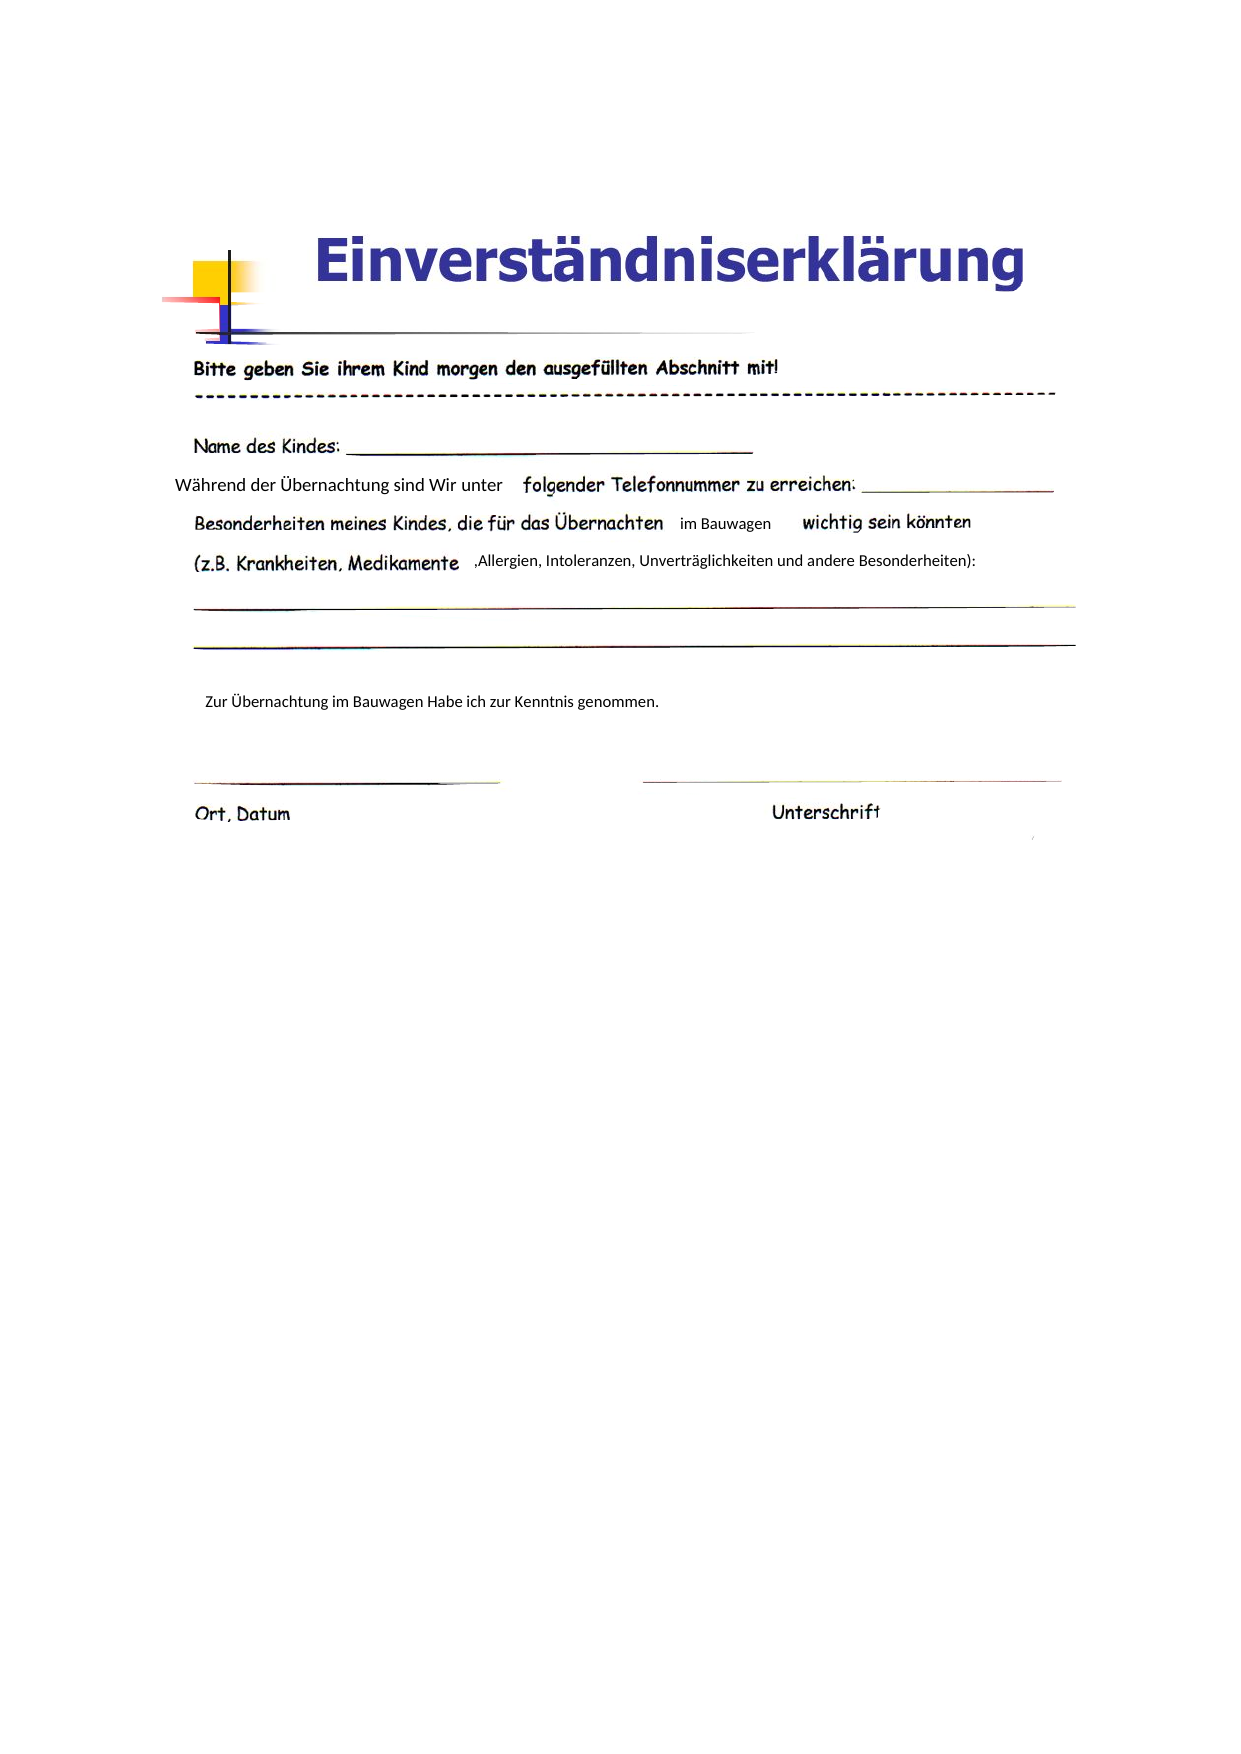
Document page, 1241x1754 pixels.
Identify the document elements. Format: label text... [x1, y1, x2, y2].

text Zur Übernachtung im Bauwagen Habe ich zur Kenntnis genommen. [205, 692, 829, 712]
text ,Allergien, Intoleranzen, Unverträglichkeiten und andere Besonderheiten): [474, 550, 1012, 571]
text Während der Übernachtung sind Wir unter [171, 473, 508, 496]
text im Bauwagen [680, 513, 783, 534]
